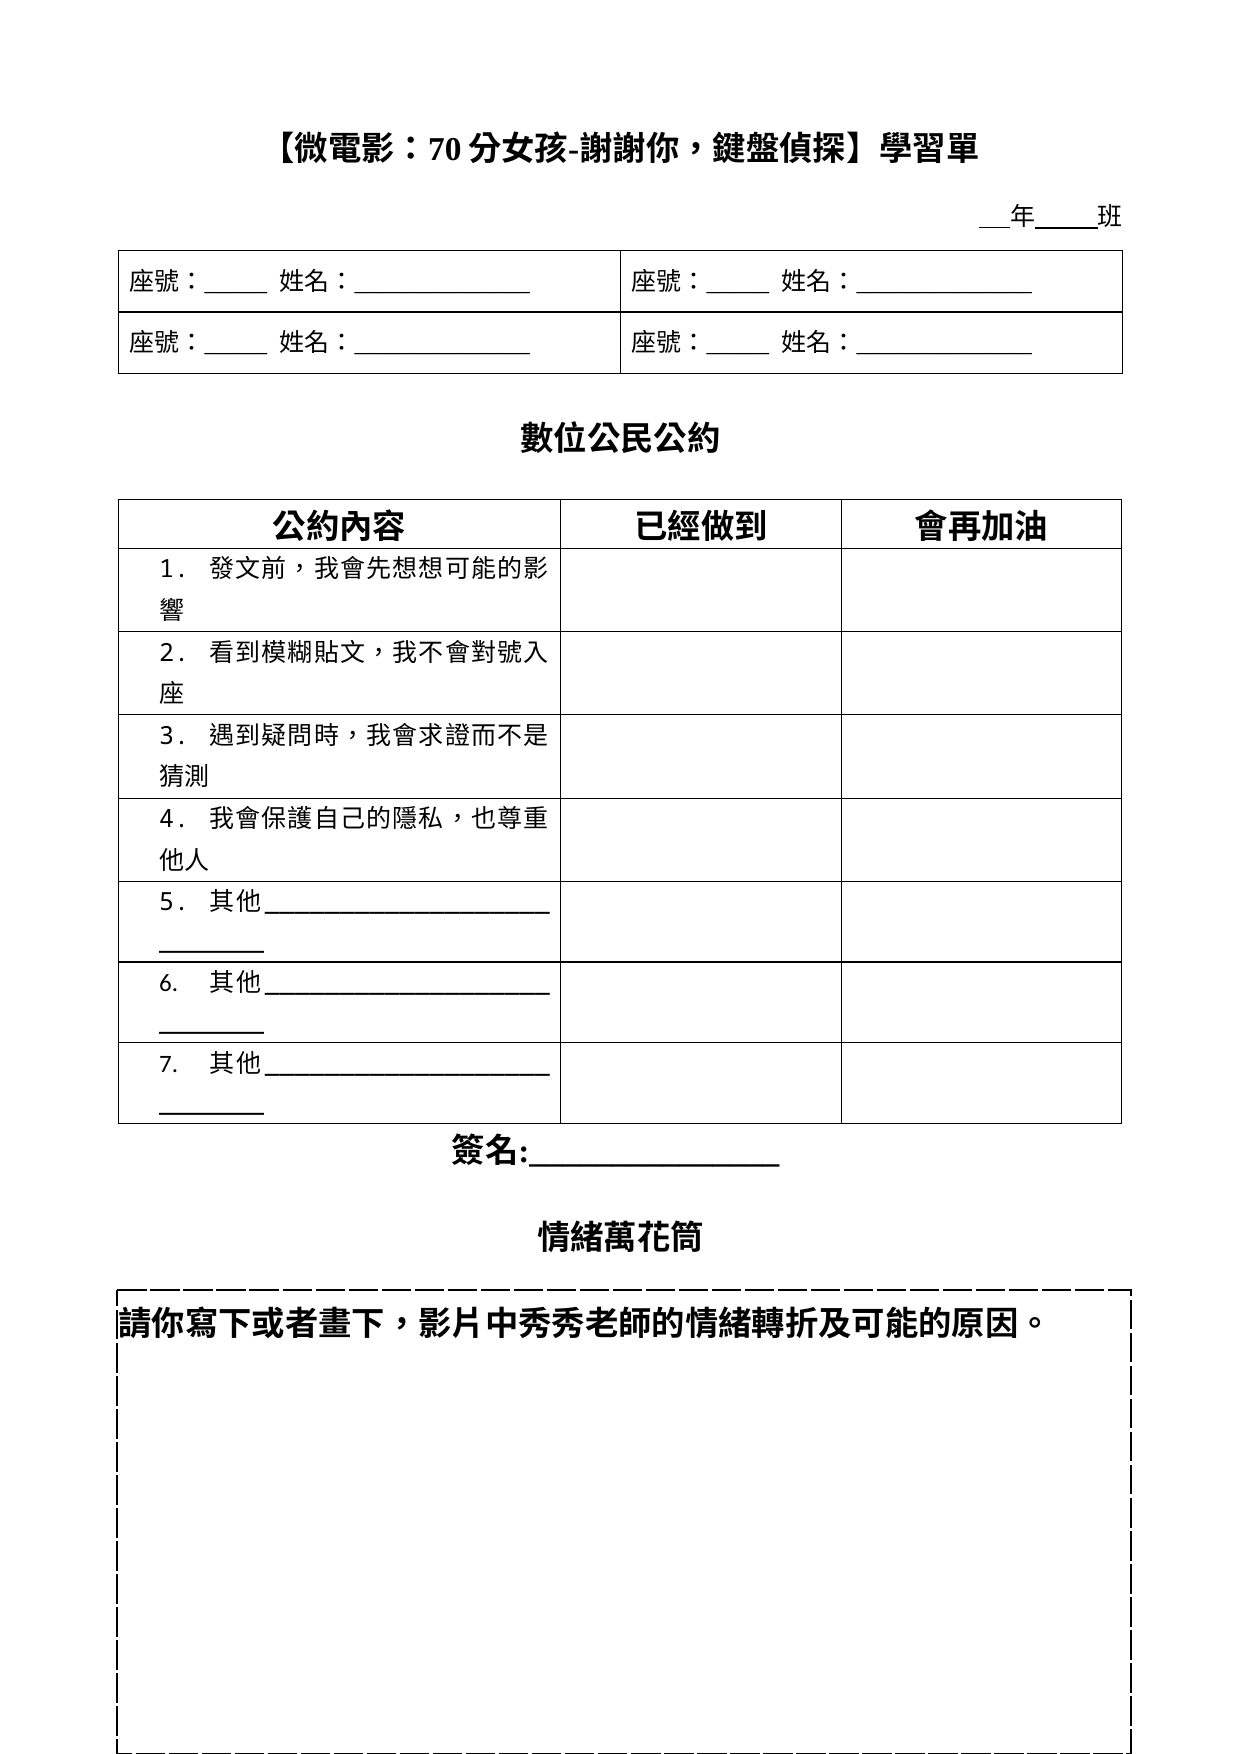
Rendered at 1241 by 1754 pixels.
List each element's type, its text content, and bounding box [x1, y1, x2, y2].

table_cell [561, 632, 841, 714]
table_cell 我會保護自己的隱私，也尊重他人 [119, 799, 560, 881]
table_cell 發文前，我會先想想可能的影響 [119, 549, 560, 631]
table_cell [842, 882, 1121, 961]
table_header 已經做到 [561, 500, 841, 548]
table_cell [842, 715, 1121, 797]
text 簽名:_______________ [118, 1124, 1122, 1172]
table_cell [561, 882, 841, 961]
table_cell 座號：_____ 姓名：______________ [119, 313, 620, 372]
table_cell [561, 963, 841, 1042]
table_cell [561, 549, 841, 631]
table_header 會再加油 [842, 500, 1121, 548]
table_header 座號：_____ 姓名：______________ [621, 251, 1122, 311]
table_cell [842, 1043, 1121, 1123]
text 年 班 [218, 196, 1122, 232]
table_cell 遇到疑問時，我會求證而不是猜測 [119, 715, 560, 797]
table_cell [561, 1043, 841, 1123]
table_cell 其他__________________________ [119, 1043, 560, 1123]
table_cell [842, 549, 1121, 631]
table_cell [842, 799, 1121, 881]
table_cell 看到模糊貼文，我不會對號入座 [119, 632, 560, 714]
table_cell 其他__________________________ [119, 963, 560, 1042]
text 請你寫下或者畫下，影片中秀秀老師的情緒轉折及可能的原因。 [118, 1297, 1122, 1345]
table_cell [842, 963, 1121, 1042]
table_header 公約內容 [119, 500, 560, 548]
subtitle 【微電影：70分女孩-謝謝你，鍵盤偵探】學習單 [118, 119, 1122, 171]
table_cell [561, 799, 841, 881]
text 數位公民公約 [118, 412, 1122, 460]
table_cell 座號：_____ 姓名：______________ [621, 313, 1122, 372]
table_cell [561, 715, 841, 797]
text 情緒萬花筒 [118, 1210, 1122, 1259]
table_cell [842, 632, 1121, 714]
table_header 座號：_____ 姓名：______________ [119, 251, 620, 311]
table_cell 其他__________________________ [119, 882, 560, 961]
